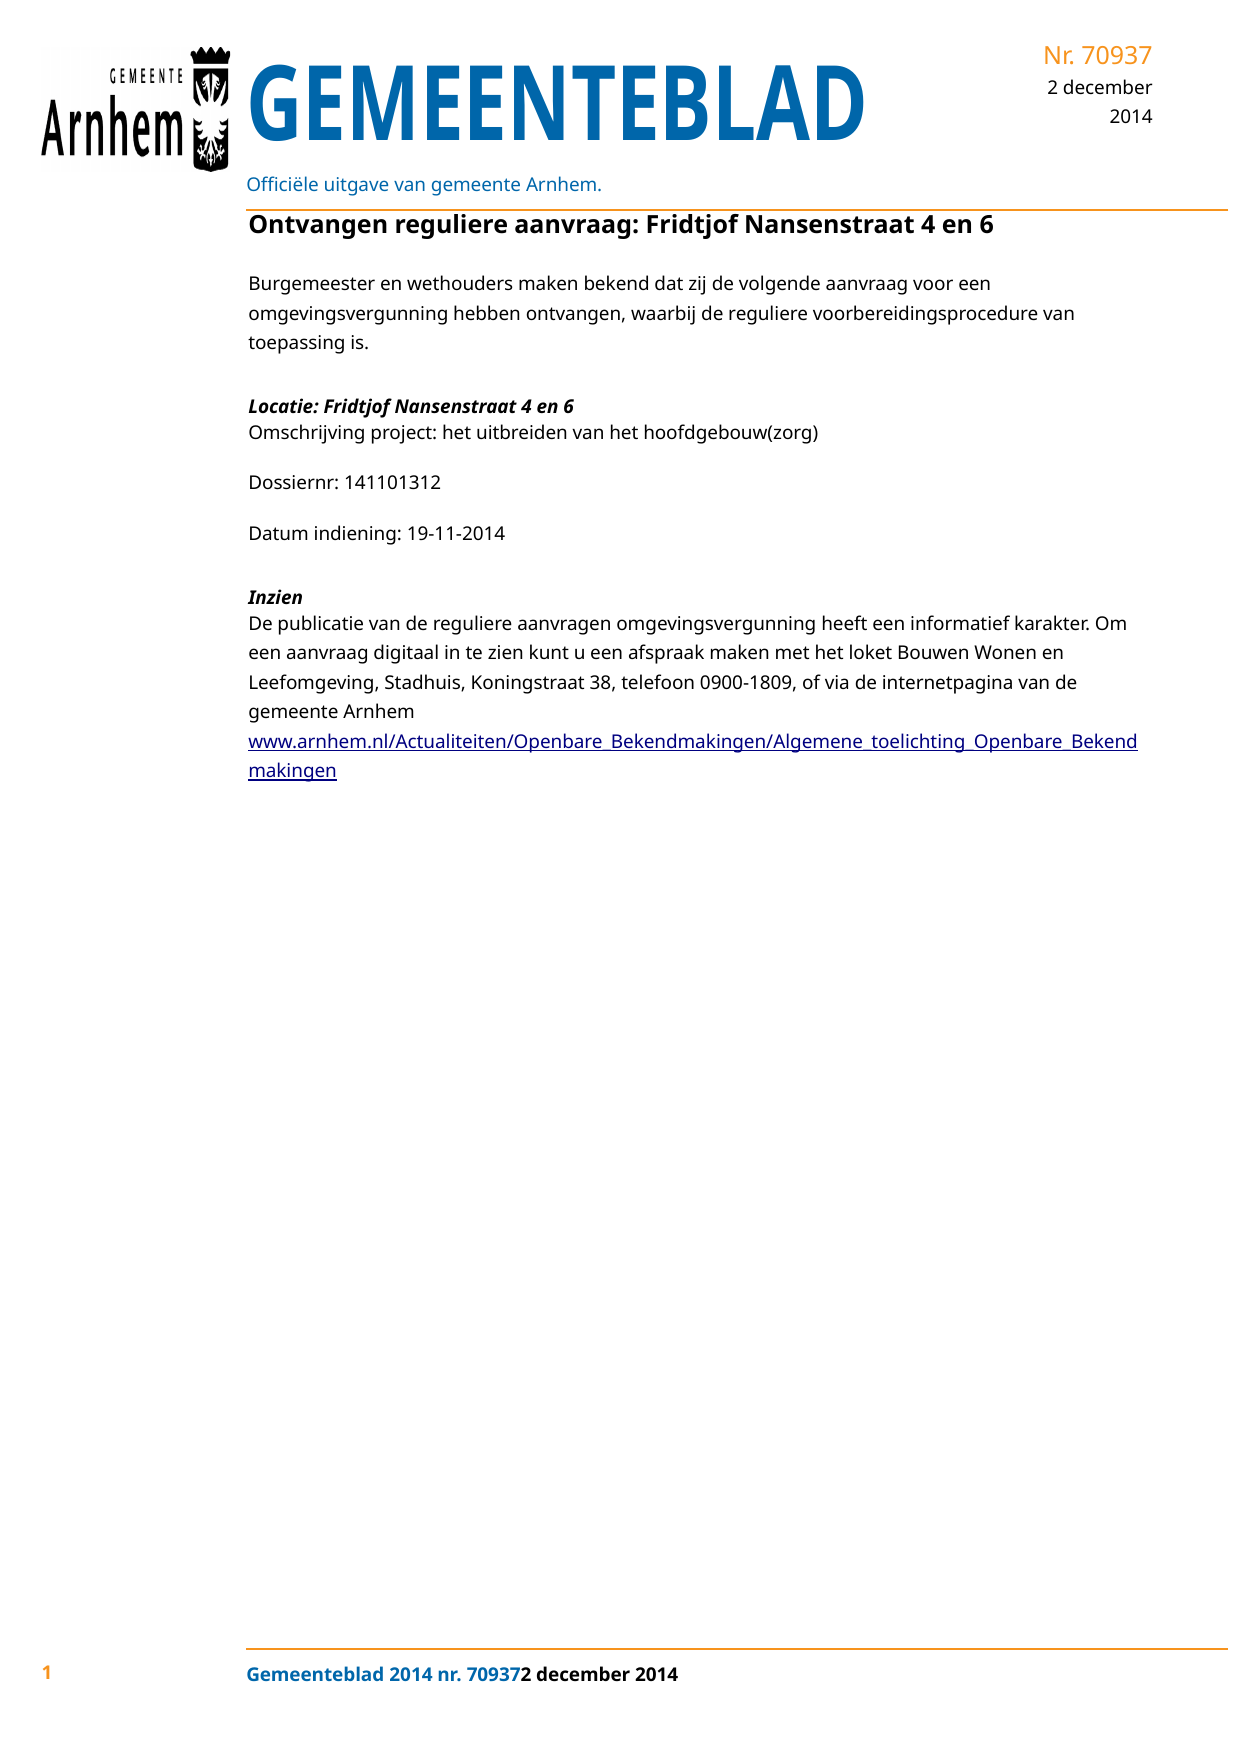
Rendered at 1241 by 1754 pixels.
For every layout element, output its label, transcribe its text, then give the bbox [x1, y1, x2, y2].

picture [41, 47, 231, 172]
text Dossiernr: 141101312 [248, 469, 1152, 495]
text Locatie: Fridtjof Nansenstraat 4 en 6 [248, 393, 1152, 419]
text Inzien [248, 584, 1152, 610]
text Ontvangen reguliere aanvraag: Fridtjof Nansenstraat 4 en 6 [248, 211, 1152, 241]
text Burgemeester en wethouders maken bekend dat zij de volgende aanvraag voor een omgevingsvergunning hebben ontvangen, waarbij de reguliere voorbereidingsprocedure van toepassing is. [248, 270, 1152, 355]
text Datum indiening: 19-11-2014 [248, 520, 1152, 546]
text De publicatie van de reguliere aanvragen omgevingsvergunning heeft een informatief karakter. Om een aanvraag digitaal in te zien kunt u een afspraak maken met het loket Bouwen Wonen en Leefomgeving, Stadhuis, Koningstraat 38, telefoon 0900-1809, of via de internetpagina van de gemeente Arnhem www.arnhem.nl/Actualiteiten/Openbare_Bekendmakingen/Algemene_toelichting_Openbare_Bekendmakingen [248, 610, 1152, 783]
text Omschrijving project: het uitbreiden van het hoofdgebouw(zorg) [248, 419, 1152, 445]
